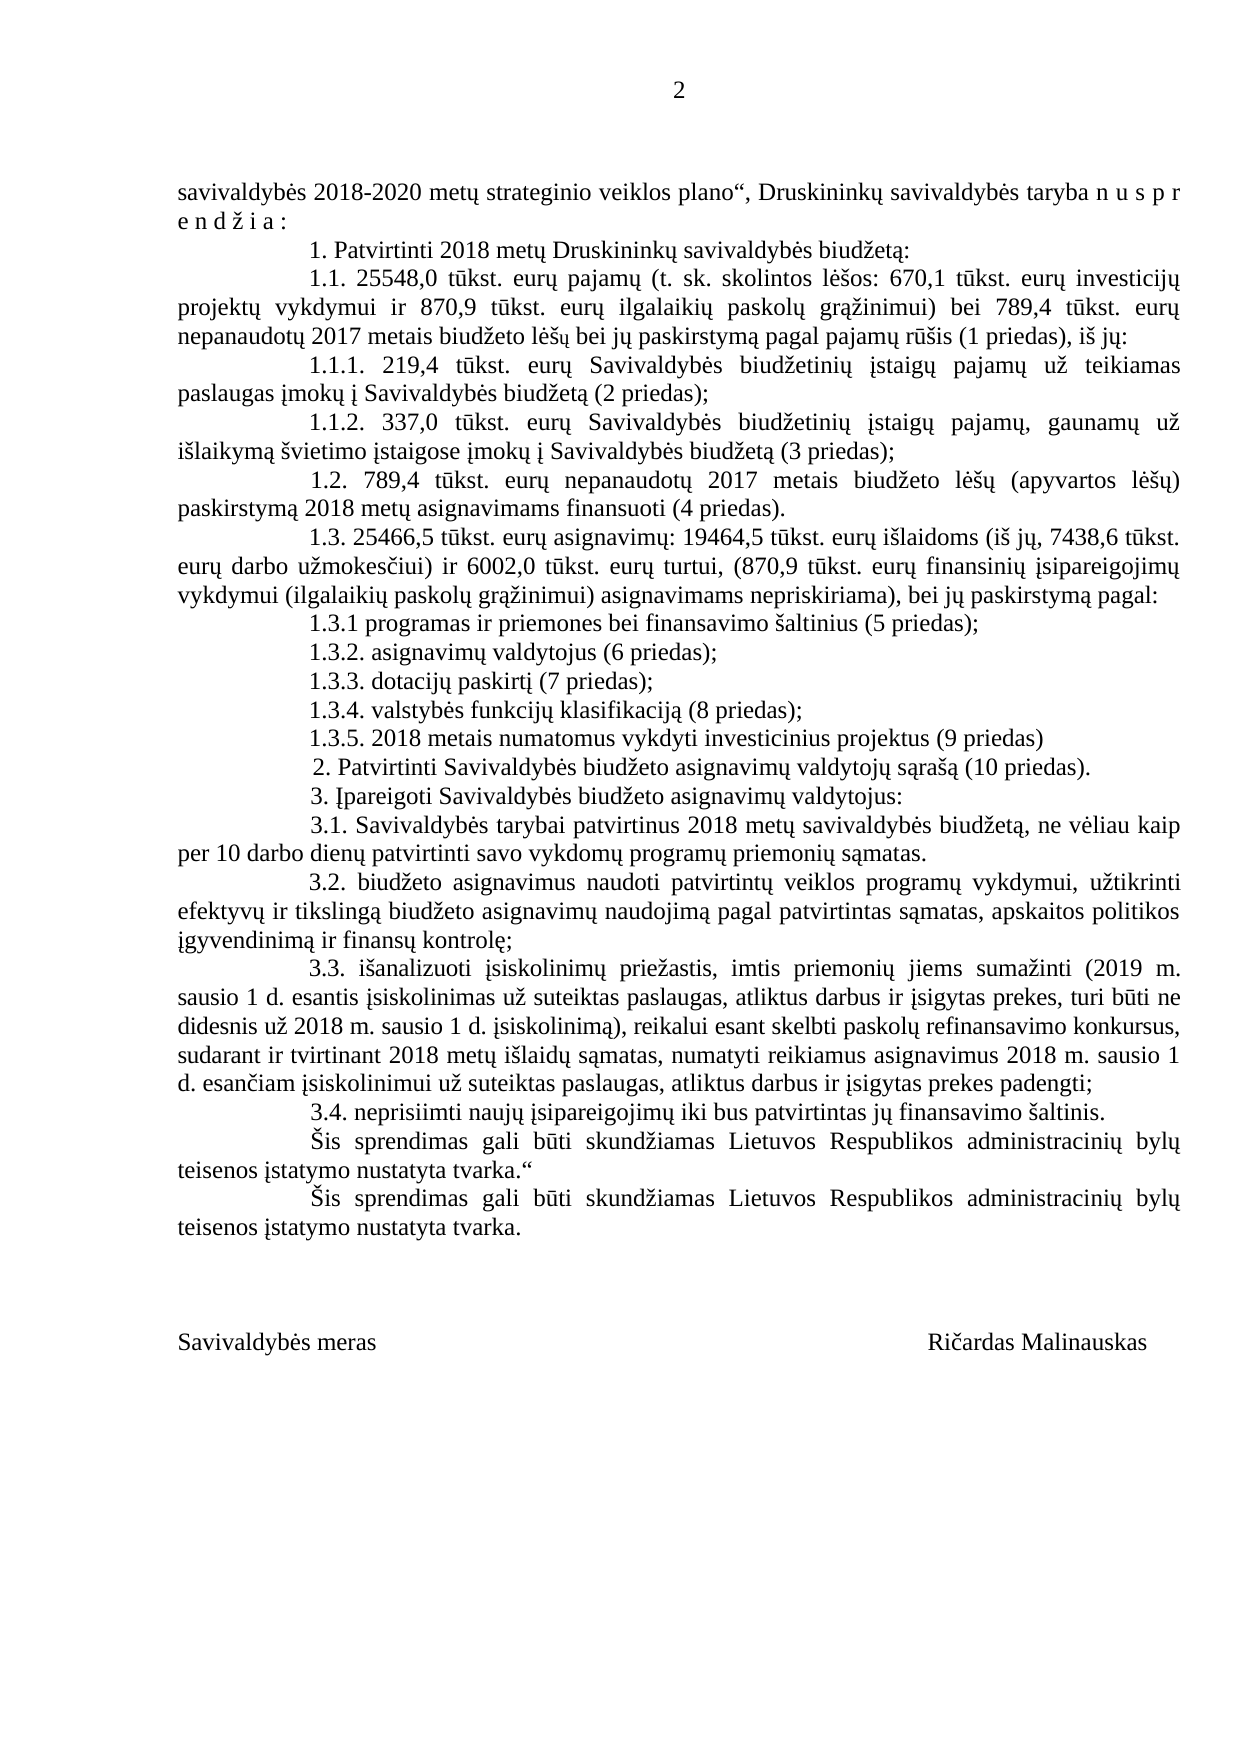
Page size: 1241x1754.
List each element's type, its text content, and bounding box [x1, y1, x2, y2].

text 1.3.5. 2018 metais numatomus vykdyti investicinius projektus (9 priedas) [177, 723, 1181, 752]
text 1.3. 25466,5 tūkst. eurų asignavimų: 19464,5 tūkst. eurų išlaidoms (iš jų, 7438,6 tūkst. eurų darbo užmokesčiui) ir 6002,0 tūkst. eurų turtui, (870,9 tūkst. eurų finansinių įsipareigojimų vykdymui (ilgalaikių paskolų grąžinimui) asignavimams nepriskiriama), bei jų paskirstymą pagal: [177, 522, 1181, 608]
text Savivaldybės meras Ričardas Malinauskas [177, 1327, 1181, 1356]
text 3.2. biudžeto asignavimus naudoti patvirtintų veiklos programų vykdymui, užtikrinti efektyvų ir tikslingą biudžeto asignavimų naudojimą pagal patvirtintas sąmatas, apskaitos politikos įgyvendinimą ir finansų kontrolę; [177, 867, 1181, 953]
text 1.3.3. dotacijų paskirtį (7 priedas); [177, 666, 1181, 695]
text 1.3.2. asignavimų valdytojus (6 priedas); [177, 637, 1181, 666]
text 2. Patvirtinti Savivaldybės biudžeto asignavimų valdytojų sąrašą (10 priedas). [177, 752, 1181, 781]
text 1.3.1 programas ir priemones bei finansavimo šaltinius (5 priedas); [177, 608, 1181, 637]
text 1.2. 789,4 tūkst. eurų nepanaudotų 2017 metais biudžeto lėšų (apyvartos lėšų) paskirstymą 2018 metų asignavimams finansuoti (4 priedas). [177, 465, 1181, 522]
text 3.3. išanalizuoti įsiskolinimų priežastis, imtis priemonių jiems sumažinti (2019 m. sausio 1 d. esantis įsiskolinimas už suteiktas paslaugas, atliktus darbus ir įsigytas prekes, turi būti ne didesnis už 2018 m. sausio 1 d. įsiskolinimą), reikalui esant skelbti paskolų refinansavimo konkursus, sudarant ir tvirtinant 2018 metų išlaidų sąmatas, numatyti reikiamus asignavimus 2018 m. sausio 1 d. esančiam įsiskolinimui už suteiktas paslaugas, atliktus darbus ir įsigytas prekes padengti; [177, 953, 1181, 1097]
text 3. Įpareigoti Savivaldybės biudžeto asignavimų valdytojus: [177, 781, 1181, 810]
text Šis sprendimas gali būti skundžiamas Lietuvos Respublikos administracinių bylų teisenos įstatymo nustatyta tvarka.“ [177, 1126, 1181, 1183]
text 1.1.2. 337,0 tūkst. eurų Savivaldybės biudžetinių įstaigų pajamų, gaunamų už išlaikymą švietimo įstaigose įmokų į Savivaldybės biudžetą (3 priedas); [177, 407, 1181, 465]
text 1.3.4. valstybės funkcijų klasifikaciją (8 priedas); [177, 695, 1181, 723]
text 3.1. Savivaldybės tarybai patvirtinus 2018 metų savivaldybės biudžetą, ne vėliau kaip per 10 darbo dienų patvirtinti savo vykdomų programų priemonių sąmatas. [177, 810, 1181, 867]
text 1.1.1. 219,4 tūkst. eurų Savivaldybės biudžetinių įstaigų pajamų už teikiamas paslaugas įmokų į Savivaldybės biudžetą (2 priedas); [177, 350, 1181, 407]
text 1. Patvirtinti 2018 metų Druskininkų savivaldybės biudžetą: [177, 235, 1181, 263]
text 1.1. 25548,0 tūkst. eurų pajamų (t. sk. skolintos lėšos: 670,1 tūkst. eurų investicijų projektų vykdymui ir 870,9 tūkst. eurų ilgalaikių paskolų grąžinimui) bei 789,4 tūkst. eurų nepanaudotų 2017 metais biudžeto lėšų bei jų paskirstymą pagal pajamų rūšis (1 priedas), iš jų: [177, 263, 1181, 350]
text savivaldybės 2018-2020 metų strateginio veiklos plano“, Druskininkų savivaldybės taryba n u s p r e n d ž i a : [177, 177, 1181, 235]
text 3.4. neprisiimti naujų įsipareigojimų iki bus patvirtintas jų finansavimo šaltinis. [177, 1097, 1181, 1126]
text Šis sprendimas gali būti skundžiamas Lietuvos Respublikos administracinių bylų teisenos įstatymo nustatyta tvarka. [177, 1183, 1181, 1241]
